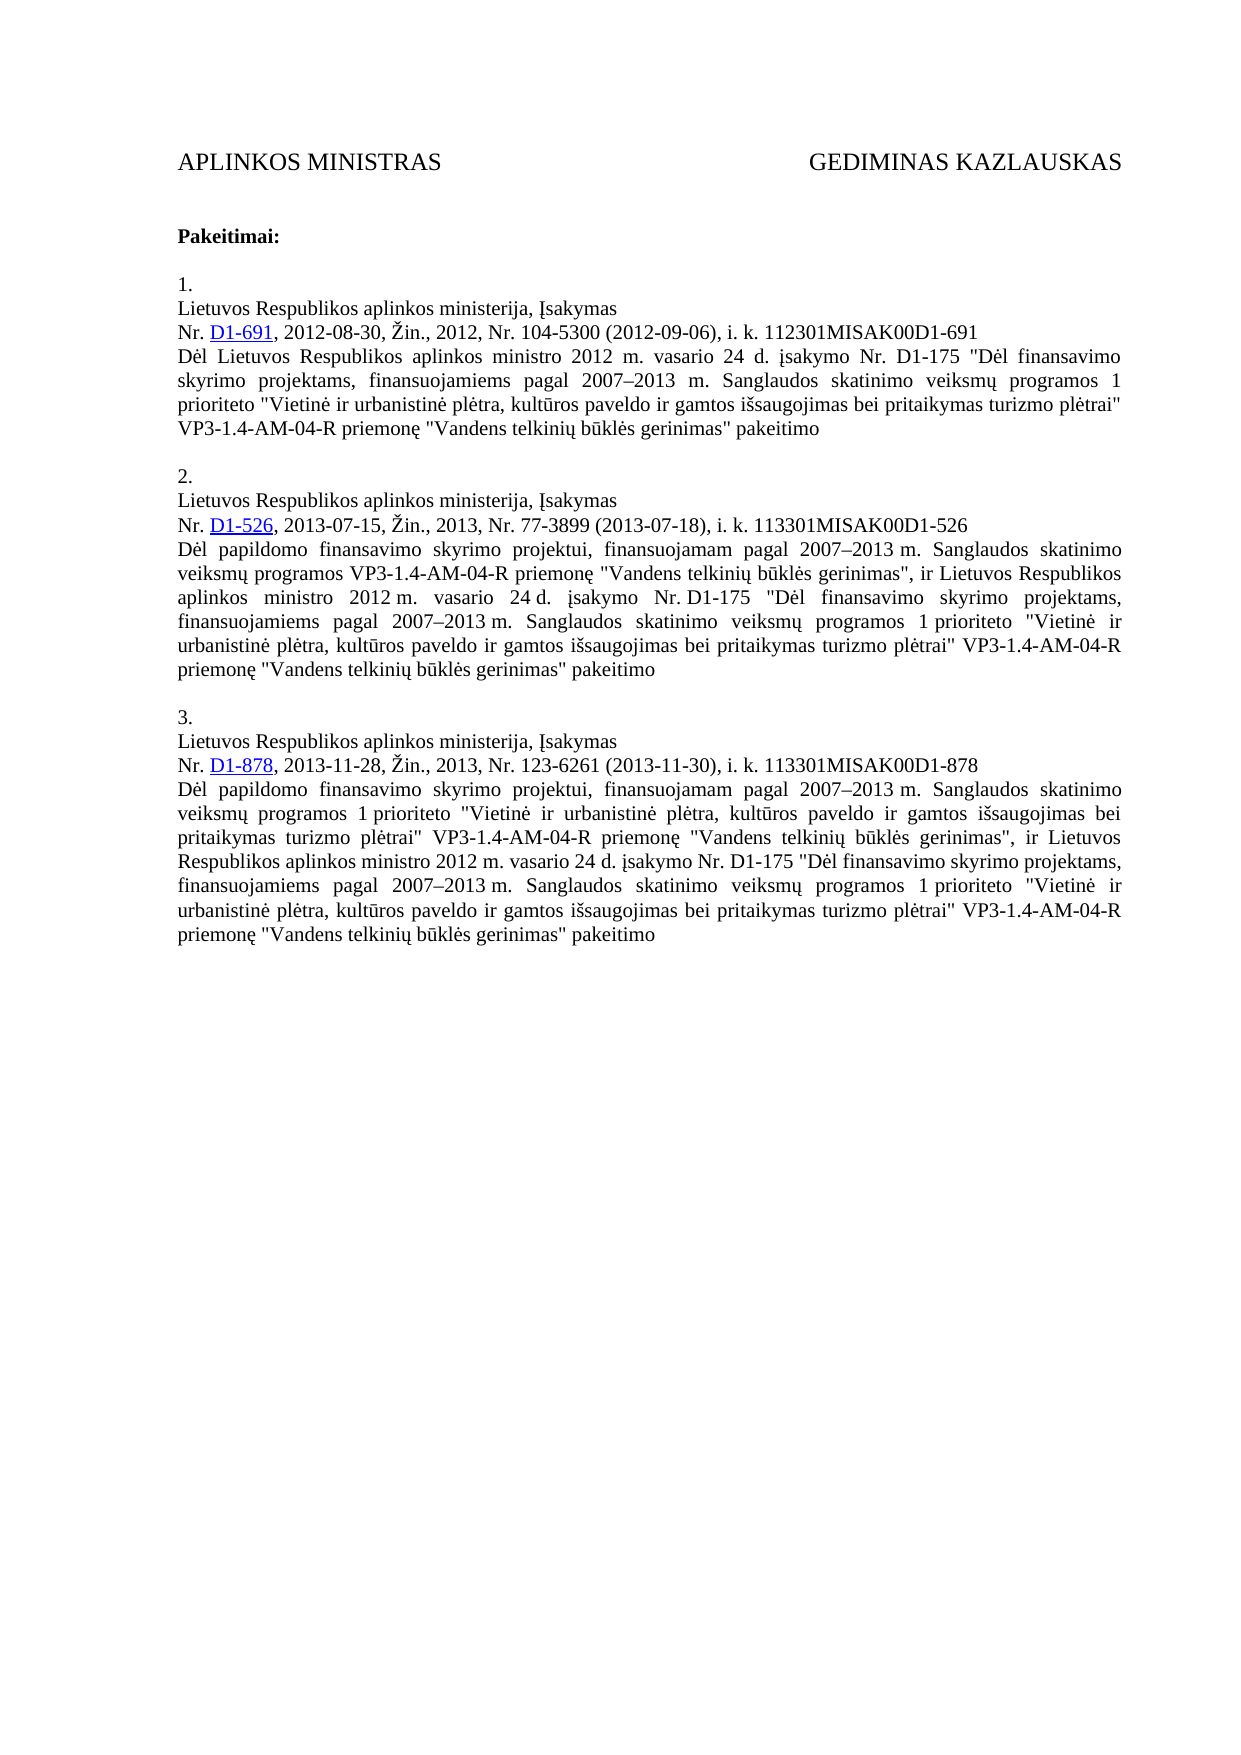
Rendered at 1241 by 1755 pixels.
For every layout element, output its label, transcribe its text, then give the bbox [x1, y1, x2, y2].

text Lietuvos Respublikos aplinkos ministerija, Įsakymas [177, 729, 1122, 753]
text 3. [177, 705, 1122, 729]
text Dėl Lietuvos Respublikos aplinkos ministro 2012 m. vasario 24 d. įsakymo Nr. D1-175 "Dėl finansavimo skyrimo projektams, finansuojamiems pagal 2007–2013 m. Sanglaudos skatinimo veiksmų programos 1 prioriteto "Vietinė ir urbanistinė plėtra, kultūros paveldo ir gamtos išsaugojimas bei pritaikymas turizmo plėtrai" VP3-1.4-AM-04-R priemonę "Vandens telkinių būklės gerinimas" pakeitimo [177, 344, 1122, 440]
text 1. [177, 272, 1122, 296]
text Nr. D1-526, 2013-07-15, Žin., 2013, Nr. 77-3899 (2013-07-18), i. k. 113301MISAK00D1-526 [177, 512, 1122, 537]
text Dėl papildomo finansavimo skyrimo projektui, finansuojamam pagal 2007–2013 m. Sanglaudos skatinimo veiksmų programos VP3-1.4-AM-04-R priemonę "Vandens telkinių būklės gerinimas", ir Lietuvos Respublikos aplinkos ministro 2012 m. vasario 24 d. įsakymo Nr. D1-175 "Dėl finansavimo skyrimo projektams, finansuojamiems pagal 2007–2013 m. Sanglaudos skatinimo veiksmų programos 1 prioriteto "Vietinė ir urbanistinė plėtra, kultūros paveldo ir gamtos išsaugojimas bei pritaikymas turizmo plėtrai" VP3-1.4-AM-04-R priemonę "Vandens telkinių būklės gerinimas" pakeitimo [177, 537, 1122, 681]
text Dėl papildomo finansavimo skyrimo projektui, finansuojamam pagal 2007–2013 m. Sanglaudos skatinimo veiksmų programos 1 prioriteto "Vietinė ir urbanistinė plėtra, kultūros paveldo ir gamtos išsaugojimas bei pritaikymas turizmo plėtrai" VP3-1.4-AM-04-R priemonę "Vandens telkinių būklės gerinimas", ir Lietuvos Respublikos aplinkos ministro 2012 m. vasario 24 d. įsakymo Nr. D1-175 "Dėl finansavimo skyrimo projektams, finansuojamiems pagal 2007–2013 m. Sanglaudos skatinimo veiksmų programos 1 prioriteto "Vietinė ir urbanistinė plėtra, kultūros paveldo ir gamtos išsaugojimas bei pritaikymas turizmo plėtrai" VP3-1.4-AM-04-R priemonę "Vandens telkinių būklės gerinimas" pakeitimo [177, 777, 1122, 946]
text Lietuvos Respublikos aplinkos ministerija, Įsakymas [177, 488, 1122, 512]
text Aplinkos ministras Gediminas Kazlauskas [177, 147, 1122, 176]
text 2. [177, 464, 1122, 488]
text Nr. D1-878, 2013-11-28, Žin., 2013, Nr. 123-6261 (2013-11-30), i. k. 113301MISAK00D1-878 [177, 753, 1122, 777]
text Nr. D1-691, 2012-08-30, Žin., 2012, Nr. 104-5300 (2012-09-06), i. k. 112301MISAK00D1-691 [177, 320, 1122, 344]
text Pakeitimai: [177, 224, 1122, 248]
text Lietuvos Respublikos aplinkos ministerija, Įsakymas [177, 296, 1122, 320]
